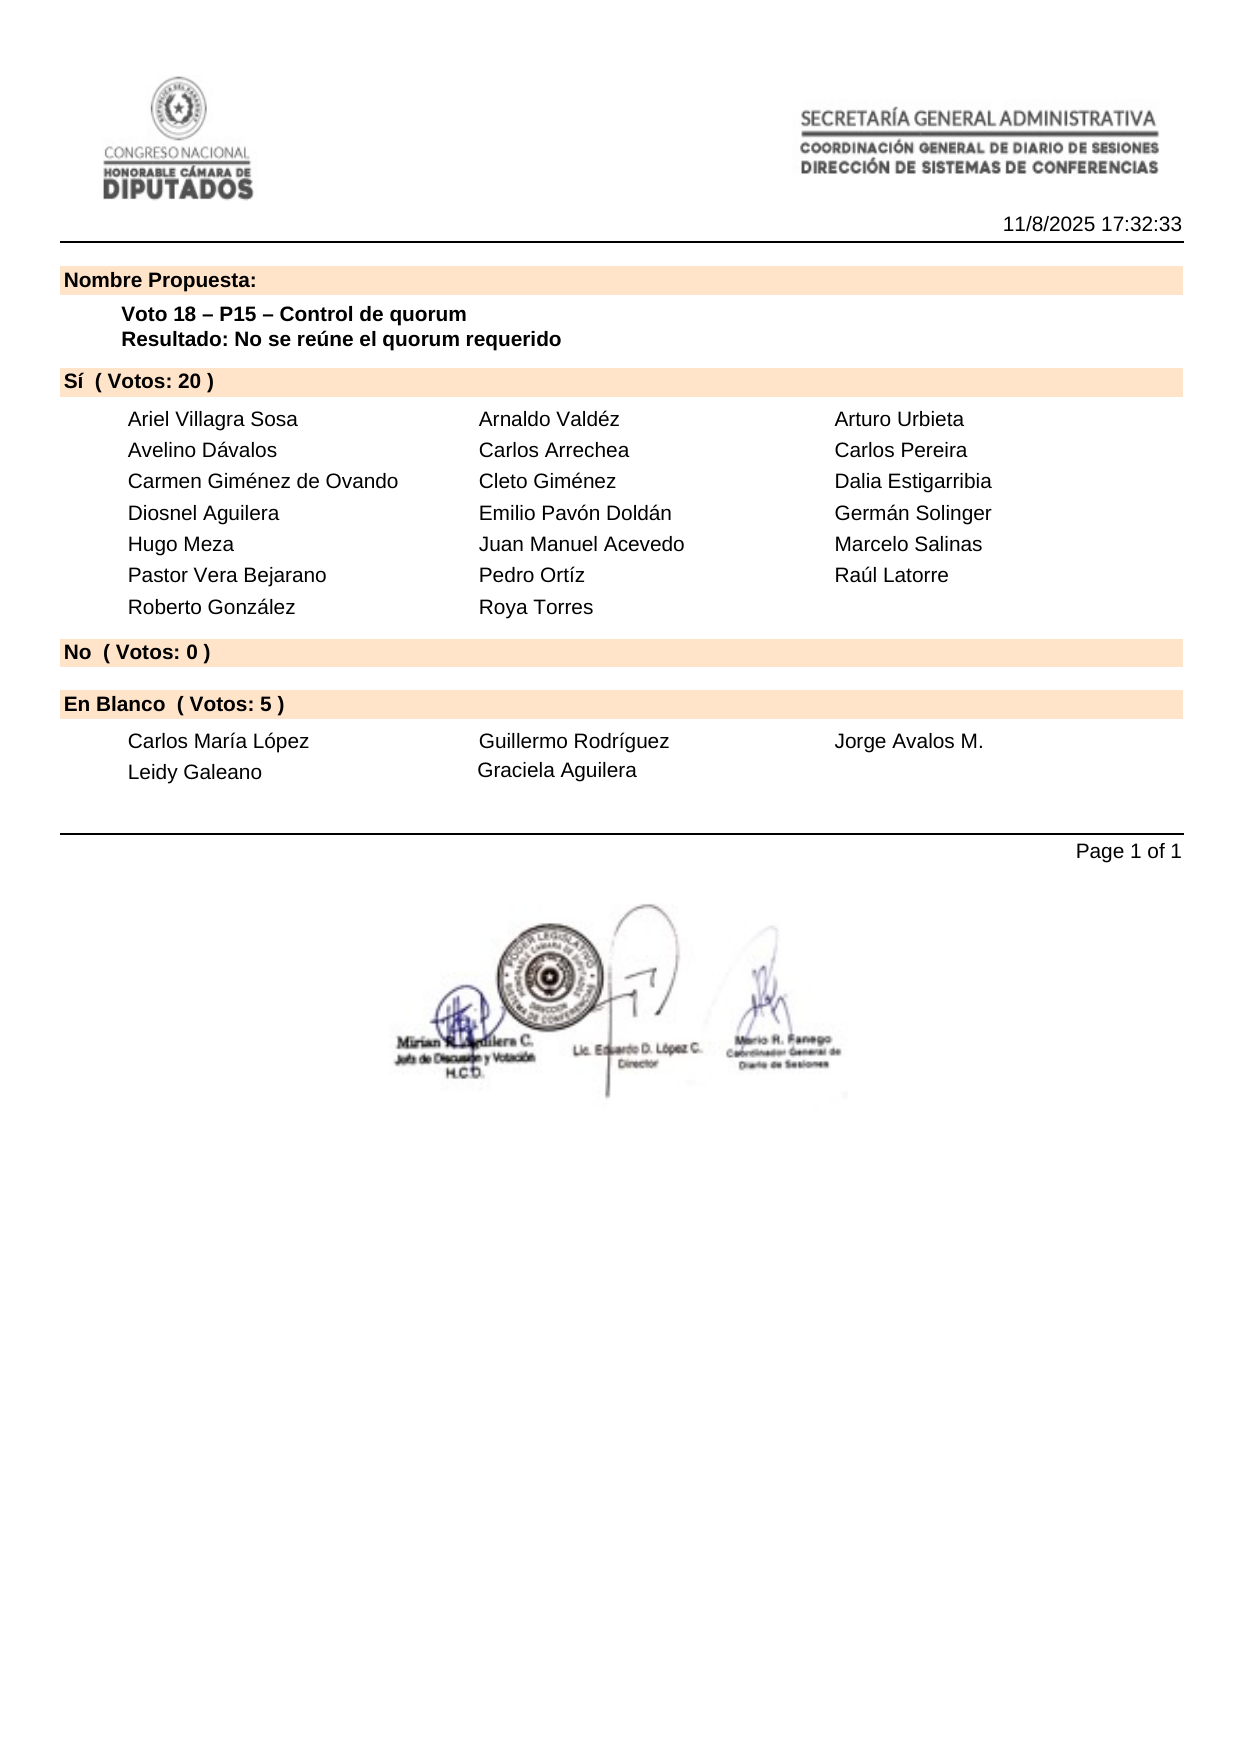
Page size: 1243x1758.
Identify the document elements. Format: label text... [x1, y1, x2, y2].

table_cell Pastor Vera Bejarano [125, 562, 462, 591]
table_cell Raúl Latorre [831, 562, 1168, 591]
table_cell [1184, 804, 1189, 833]
table_cell [1184, 468, 1189, 496]
table_cell [1184, 759, 1189, 787]
table_cell [1184, 639, 1189, 667]
table_cell [1184, 437, 1189, 465]
table_cell [60, 405, 124, 639]
table_cell Guillermo Rodríguez [476, 728, 815, 756]
table_cell Ariel Villagra Sosa [125, 405, 462, 434]
table_cell Roberto González [125, 593, 462, 622]
table_cell Nombre Propuesta: [60, 266, 1183, 295]
table_cell Page 1 of 1 [827, 837, 1183, 872]
table_cell [1184, 245, 1189, 266]
table_cell Emilio Pavón Doldán [476, 499, 815, 528]
table_cell Germán Solinger [831, 499, 1168, 528]
table_cell Pedro Ortíz [476, 562, 815, 591]
table_cell [815, 728, 831, 833]
table_cell Sí ( Votos: 20 ) [60, 368, 1183, 397]
table_cell Hugo Meza [125, 531, 462, 559]
table_cell [1184, 787, 1189, 804]
table_cell [1168, 405, 1183, 639]
table_cell Arnaldo Valdéz [476, 405, 815, 434]
table_cell [1184, 531, 1189, 559]
table_cell Carlos Arrechea [476, 437, 815, 465]
table_cell [60, 301, 118, 368]
table_cell [815, 405, 831, 639]
table_cell Dalia Estigarribia [831, 468, 1168, 496]
table_cell [60, 719, 1183, 727]
table_header [60, 207, 649, 241]
table_cell [462, 728, 476, 833]
table_cell [462, 405, 476, 639]
table_cell [60, 295, 1183, 301]
table_cell [1184, 690, 1189, 719]
table_cell [60, 837, 827, 872]
table_cell Jorge Avalos M. [831, 728, 1168, 756]
table_cell [60, 728, 124, 833]
table_cell Arturo Urbieta [831, 405, 1168, 434]
table_cell Carmen Giménez de Ovando [125, 468, 462, 496]
table_cell Diosnel Aguilera [125, 499, 462, 528]
table_header [1184, 207, 1189, 241]
table_cell [1184, 622, 1189, 639]
table_cell [125, 622, 462, 639]
table_cell Marcelo Salinas [831, 531, 1168, 559]
table_header 11/8/2025 17:32:33 [649, 207, 1183, 241]
table_cell [125, 787, 462, 804]
table_cell [1184, 668, 1189, 690]
table_cell Roya Torres [476, 593, 815, 622]
table_cell Voto 18 – P15 – Control de quorum Resultado: No se reúne el quorum requerido [118, 301, 1178, 351]
table_cell [125, 804, 462, 833]
table_cell [1184, 562, 1189, 591]
table_cell No ( Votos: 0 ) [60, 639, 1183, 667]
table_cell [60, 668, 1183, 690]
table_cell En Blanco ( Votos: 5 ) [60, 690, 1183, 719]
table_cell Juan Manuel Acevedo [476, 531, 815, 559]
table_cell [60, 397, 1183, 405]
table_cell [831, 756, 1168, 833]
table_cell [476, 622, 815, 639]
table_cell [1178, 301, 1189, 368]
table_cell [1184, 405, 1189, 434]
table_cell [118, 351, 1178, 368]
table_cell Carlos María López [125, 728, 462, 756]
table_cell [1184, 837, 1189, 872]
table_cell [1184, 728, 1189, 756]
table_cell [1184, 368, 1189, 397]
table_cell Graciela Aguilera [476, 756, 815, 833]
table_cell [1184, 719, 1189, 727]
table_cell [1184, 397, 1189, 405]
table_cell Carlos Pereira [831, 437, 1168, 465]
table_cell [1184, 593, 1189, 622]
table_cell [1168, 728, 1183, 833]
table_cell [1184, 266, 1189, 295]
table_cell [60, 245, 1183, 266]
table_cell [831, 591, 1168, 639]
table_cell Avelino Dávalos [125, 437, 462, 465]
table_cell Cleto Giménez [476, 468, 815, 496]
table_cell [1184, 499, 1189, 528]
table_cell Leidy Galeano [125, 759, 462, 787]
